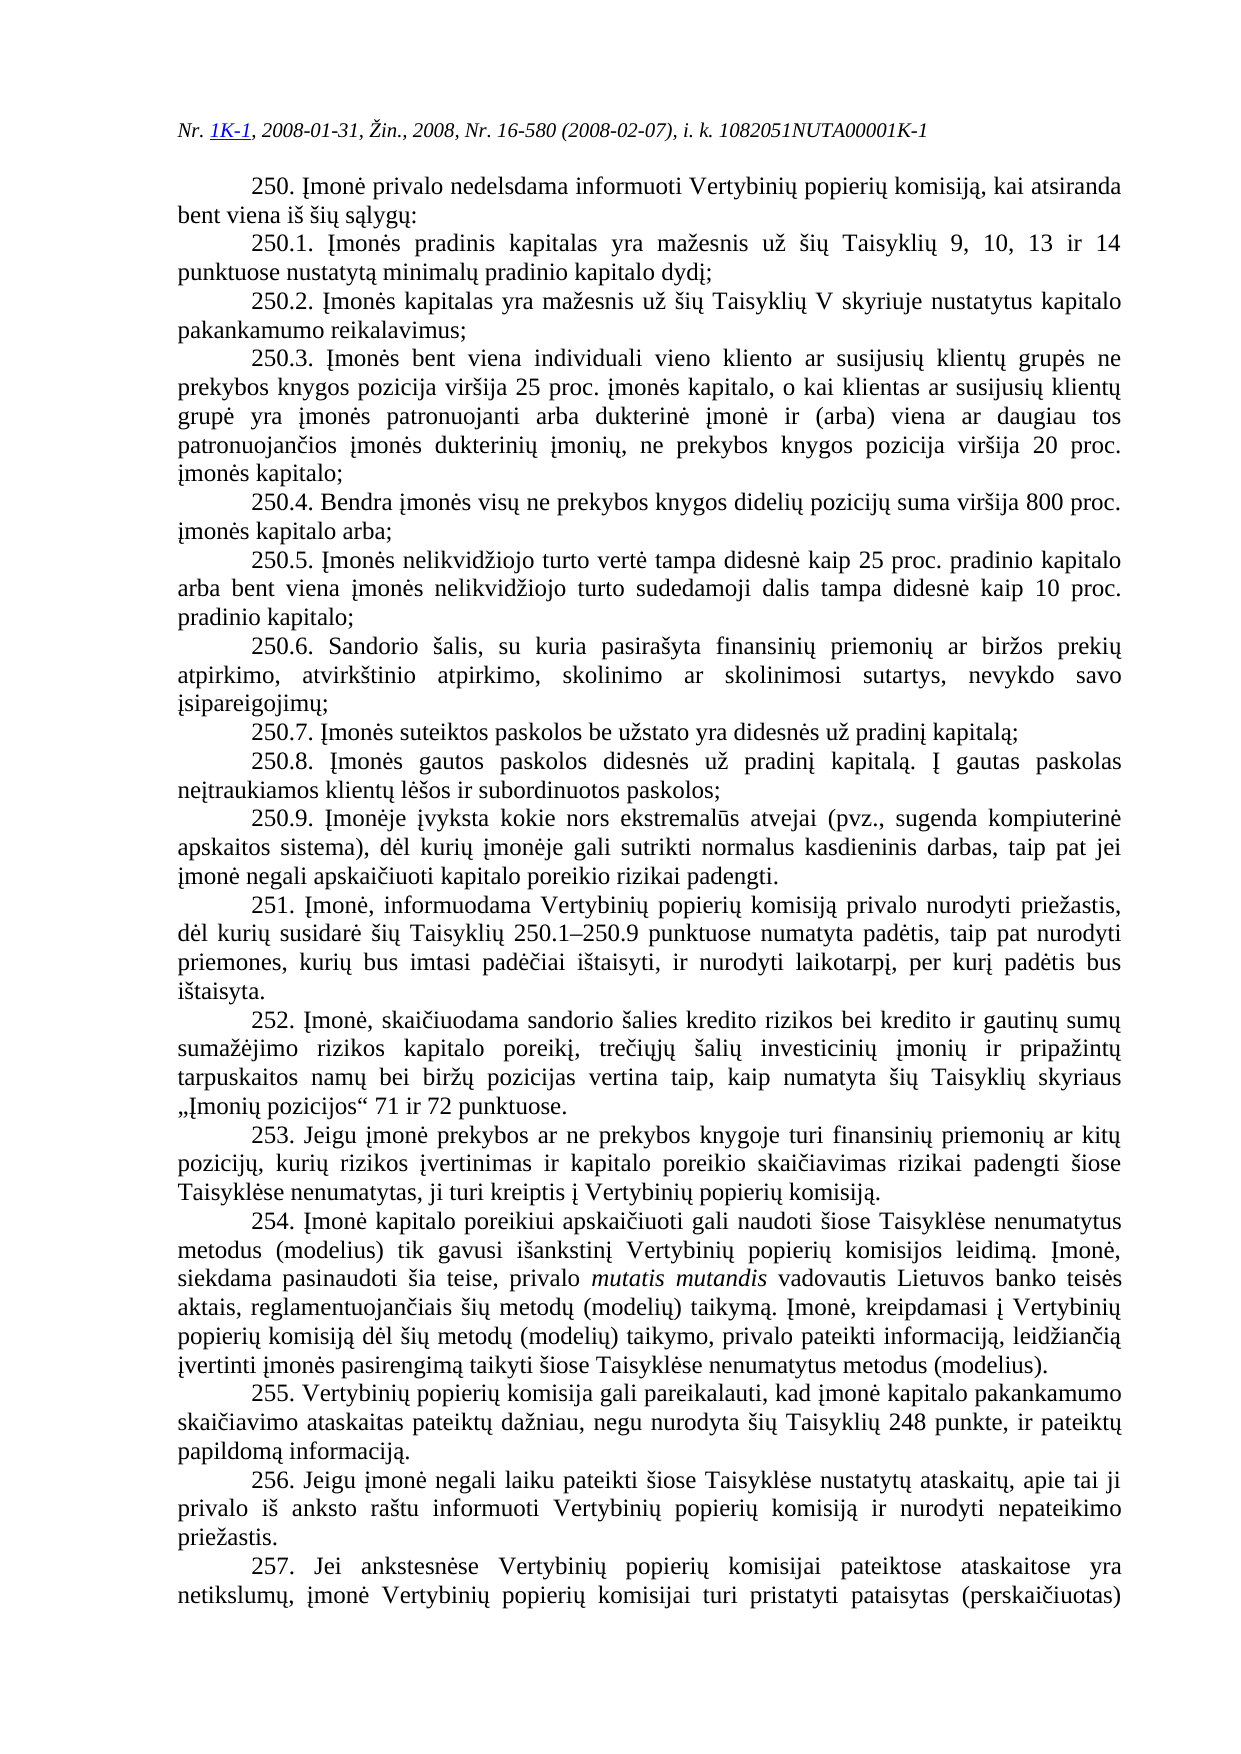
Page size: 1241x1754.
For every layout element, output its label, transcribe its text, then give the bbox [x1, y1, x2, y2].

text 250. Įmonė privalo nedelsdama informuoti Vertybinių popierių komisiją, kai atsiranda bent viena iš šių sąlygų: [177, 171, 1122, 228]
text 252. Įmonė, skaičiuodama sandorio šalies kredito rizikos bei kredito ir gautinų sumų sumažėjimo rizikos kapitalo poreikį, trečiųjų šalių investicinių įmonių ir pripažintų tarpuskaitos namų bei biržų pozicijas vertina taip, kaip numatyta šių Taisyklių skyriaus „Įmonių pozicijos“ 71 ir 72 punktuose. [177, 1005, 1122, 1120]
text 250.7. Įmonės suteiktos paskolos be užstato yra didesnės už pradinį kapitalą; [177, 717, 1122, 746]
text Nr. 1K-1, 2008-01-31, Žin., 2008, Nr. 16-580 (2008-02-07), i. k. 1082051NUTA00001K-1 [177, 118, 1122, 142]
text 250.8. Įmonės gautos paskolos didesnės už pradinį kapitalą. Į gautas paskolas neįtraukiamos klientų lėšos ir subordinuotos paskolos; [177, 746, 1122, 803]
text 256. Jeigu įmonė negali laiku pateikti šiose Taisyklėse nustatytų ataskaitų, apie tai ji privalo iš anksto raštu informuoti Vertybinių popierių komisiją ir nurodyti nepateikimo priežastis. [177, 1465, 1122, 1551]
text 250.1. Įmonės pradinis kapitalas yra mažesnis už šių Taisyklių 9, 10, 13 ir 14 punktuose nustatytą minimalų pradinio kapitalo dydį; [177, 228, 1122, 286]
text 254. Įmonė kapitalo poreikiui apskaičiuoti gali naudoti šiose Taisyklėse nenumatytus metodus (modelius) tik gavusi išankstinį Vertybinių popierių komisijos leidimą. Įmonė, siekdama pasinaudoti šia teise, privalo mutatis mutandis vadovautis Lietuvos banko teisės aktais, reglamentuojančiais šių metodų (modelių) taikymą. Įmonė, kreipdamasi į Vertybinių popierių komisiją dėl šių metodų (modelių) taikymo, privalo pateikti informaciją, leidžiančią įvertinti įmonės pasirengimą taikyti šiose Taisyklėse nenumatytus metodus (modelius). [177, 1206, 1122, 1378]
text 257. Jei ankstesnėse Vertybinių popierių komisijai pateiktose ataskaitose yra netikslumų, įmonė Vertybinių popierių komisijai turi pristatyti pataisytas (perskaičiuotas) [177, 1551, 1122, 1608]
text 253. Jeigu įmonė prekybos ar ne prekybos knygoje turi finansinių priemonių ar kitų pozicijų, kurių rizikos įvertinimas ir kapitalo poreikio skaičiavimas rizikai padengti šiose Taisyklėse nenumatytas, ji turi kreiptis į Vertybinių popierių komisiją. [177, 1120, 1122, 1206]
text 250.5. Įmonės nelikvidžiojo turto vertė tampa didesnė kaip 25 proc. pradinio kapitalo arba bent viena įmonės nelikvidžiojo turto sudedamoji dalis tampa didesnė kaip 10 proc. pradinio kapitalo; [177, 545, 1122, 631]
text 251. Įmonė, informuodama Vertybinių popierių komisiją privalo nurodyti priežastis, dėl kurių susidarė šių Taisyklių 250.1–250.9 punktuose numatyta padėtis, taip pat nurodyti priemones, kurių bus imtasi padėčiai ištaisyti, ir nurodyti laikotarpį, per kurį padėtis bus ištaisyta. [177, 890, 1122, 1005]
text 250.4. Bendra įmonės visų ne prekybos knygos didelių pozicijų suma viršija 800 proc. įmonės kapitalo arba; [177, 487, 1122, 545]
text 250.6. Sandorio šalis, su kuria pasirašyta finansinių priemonių ar biržos prekių atpirkimo, atvirkštinio atpirkimo, skolinimo ar skolinimosi sutartys, nevykdo savo įsipareigojimų; [177, 631, 1122, 717]
text 250.9. Įmonėje įvyksta kokie nors ekstremalūs atvejai (pvz., sugenda kompiuterinė apskaitos sistema), dėl kurių įmonėje gali sutrikti normalus kasdieninis darbas, taip pat jei įmonė negali apskaičiuoti kapitalo poreikio rizikai padengti. [177, 803, 1122, 890]
text 250.2. Įmonės kapitalas yra mažesnis už šių Taisyklių V skyriuje nustatytus kapitalo pakankamumo reikalavimus; [177, 286, 1122, 343]
text 250.3. Įmonės bent viena individuali vieno kliento ar susijusių klientų grupės ne prekybos knygos pozicija viršija 25 proc. įmonės kapitalo, o kai klientas ar susijusių klientų grupė yra įmonės patronuojanti arba dukterinė įmonė ir (arba) viena ar daugiau tos patronuojančios įmonės dukterinių įmonių, ne prekybos knygos pozicija viršija 20 proc. įmonės kapitalo; [177, 343, 1122, 487]
text 255. Vertybinių popierių komisija gali pareikalauti, kad įmonė kapitalo pakankamumo skaičiavimo ataskaitas pateiktų dažniau, negu nurodyta šių Taisyklių 248 punkte, ir pateiktų papildomą informaciją. [177, 1378, 1122, 1465]
